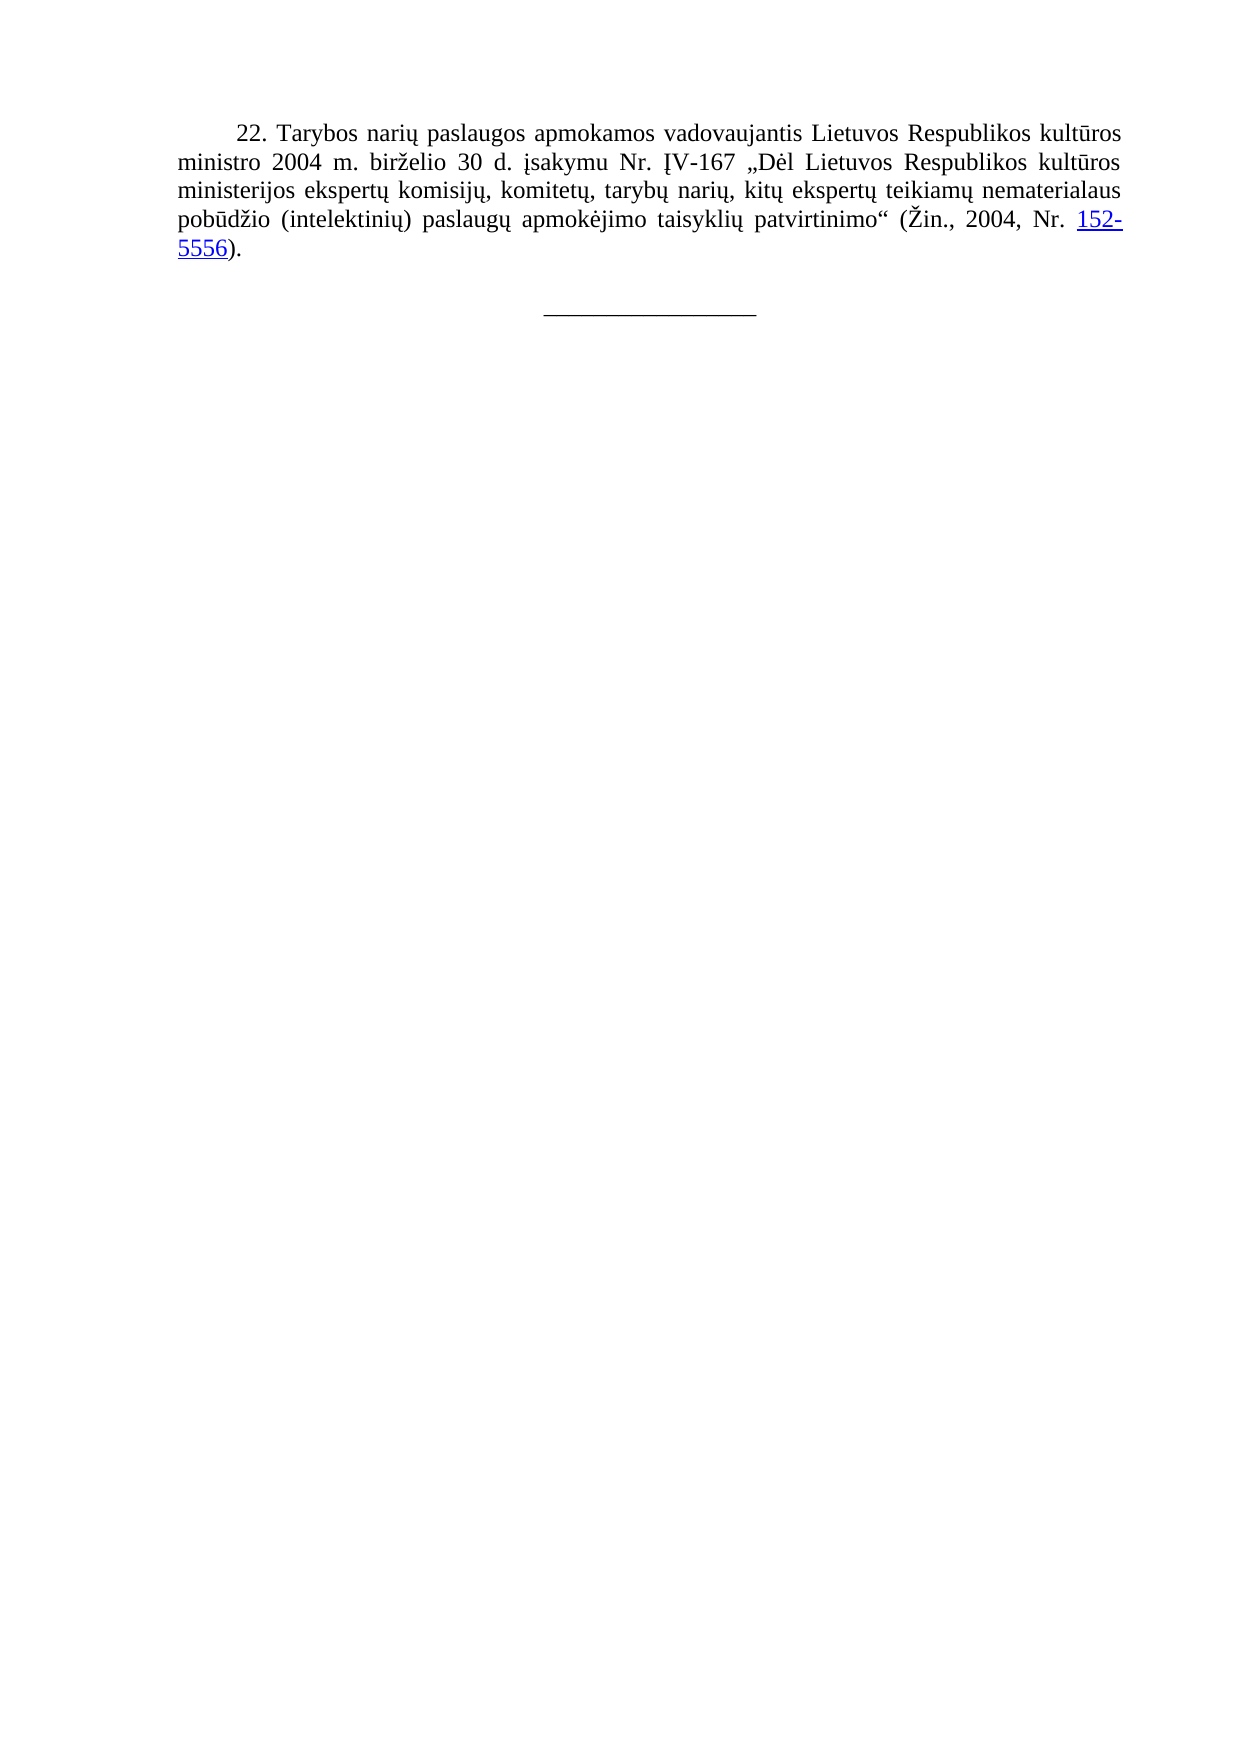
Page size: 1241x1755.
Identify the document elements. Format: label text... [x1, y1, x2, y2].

text 22. Tarybos narių paslaugos apmokamos vadovaujantis Lietuvos Respublikos kultūros ministro 2004 m. birželio 30 d. įsakymu Nr. ĮV-167 „Dėl Lietuvos Respublikos kultūros ministerijos ekspertų komisijų, komitetų, tarybų narių, kitų ekspertų teikiamų nematerialaus pobūdžio (intelektinių) paslaugų apmokėjimo taisyklių patvirtinimo“ (Žin., 2004, Nr. 152-5556). [177, 118, 1122, 262]
text _________________ [177, 291, 1122, 319]
